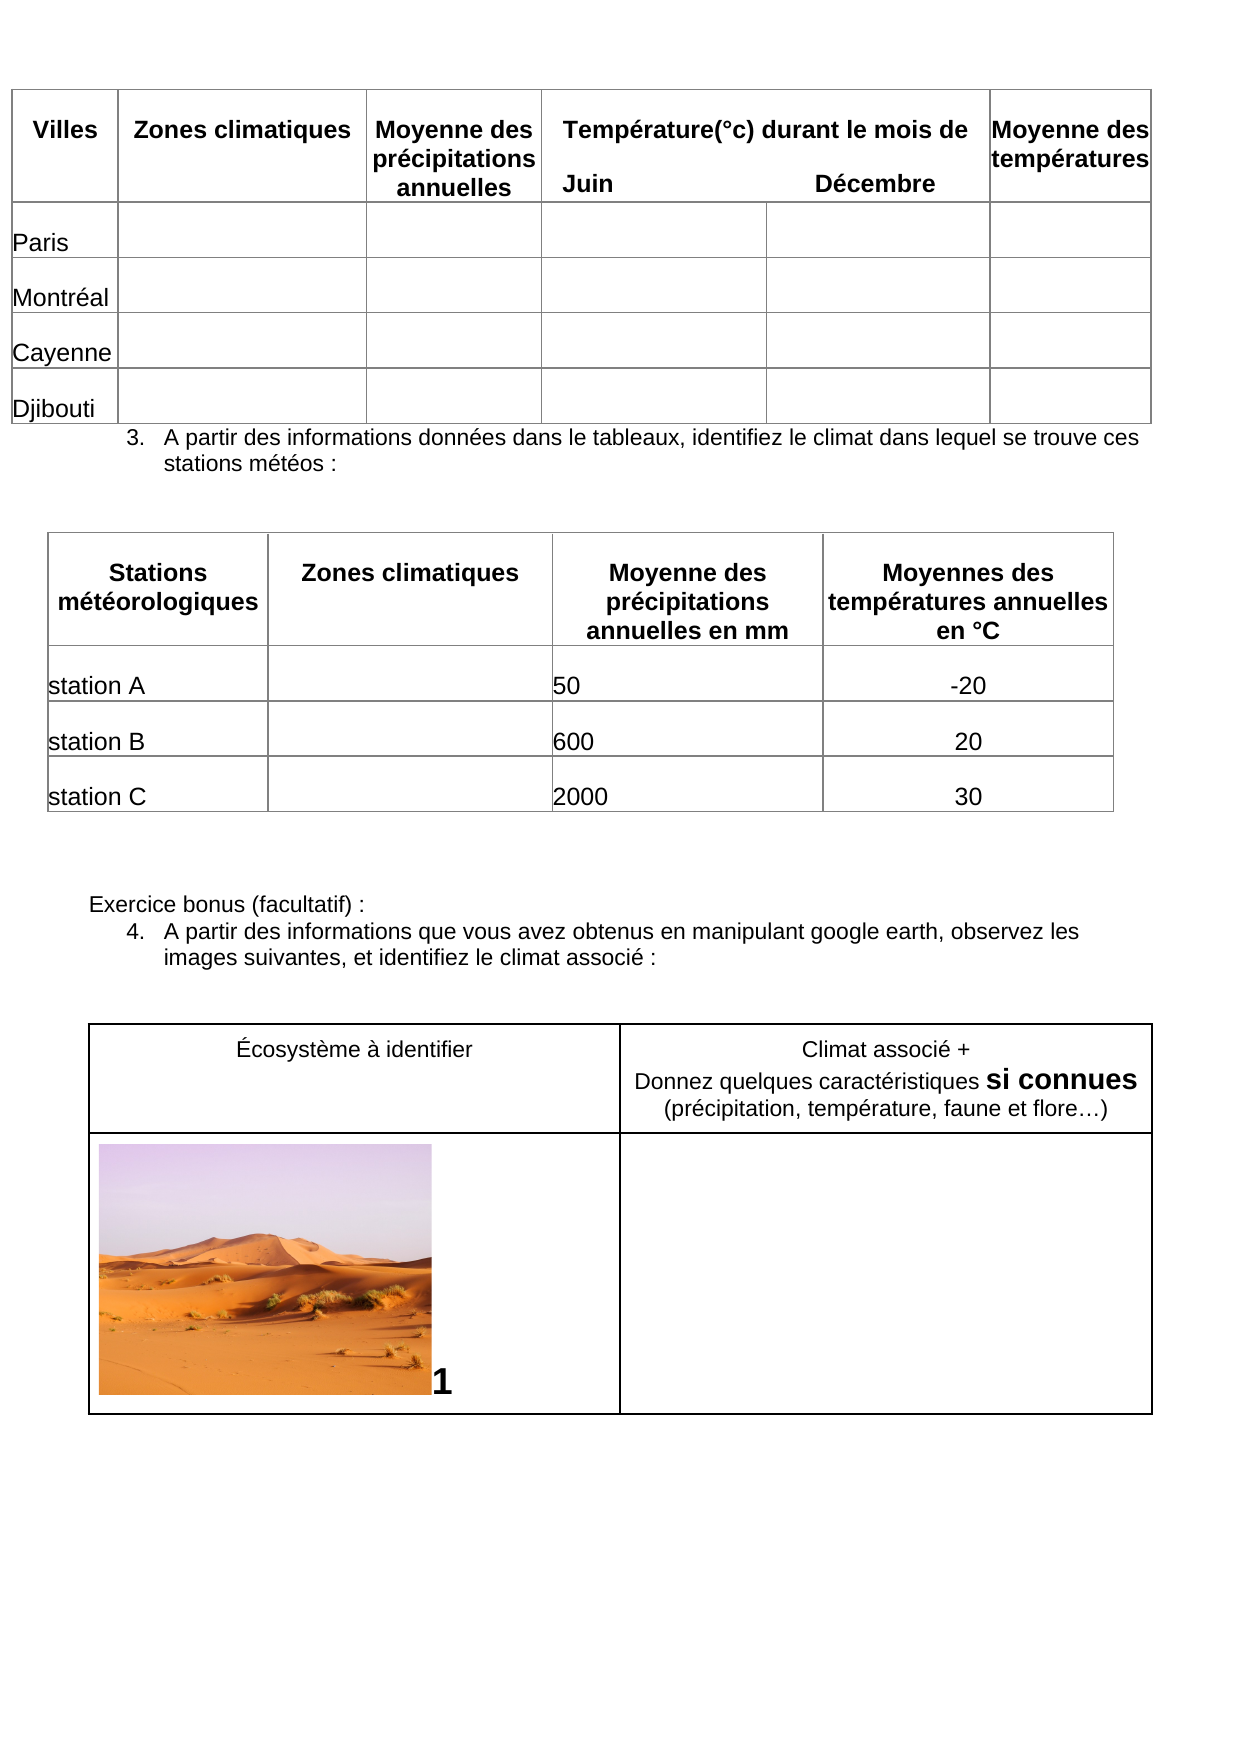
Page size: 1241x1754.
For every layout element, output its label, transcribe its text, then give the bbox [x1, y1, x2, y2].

table_header Zones climatiques [269, 533, 552, 645]
table_cell [542, 313, 766, 367]
table_cell [542, 203, 766, 257]
table_cell [767, 313, 989, 367]
picture [98, 1144, 432, 1395]
list A partir des informations données dans le tableaux, identifiez le climat dans lequel se trouve ces stations météos : [126, 424, 1152, 477]
table_cell [991, 258, 1150, 312]
table_cell [767, 369, 989, 422]
table_cell Paris [13, 203, 117, 257]
table_cell [269, 702, 552, 755]
table_cell 600 [553, 702, 822, 755]
table_cell [367, 203, 541, 257]
table_cell station C [49, 757, 267, 811]
table_cell 1 [90, 1134, 619, 1413]
table_cell 30 [824, 757, 1113, 811]
table_header Moyenne des températures [991, 90, 1150, 201]
table_header Température(°c) durant le mois de Juin Décembre [542, 90, 989, 201]
table_cell [119, 313, 366, 367]
table_cell [542, 258, 766, 312]
table_cell [269, 757, 552, 811]
table_cell [767, 203, 989, 257]
table_cell Montréal [13, 258, 117, 312]
table_cell Djibouti [13, 369, 117, 422]
table_cell [269, 646, 552, 700]
table_cell [119, 203, 366, 257]
table_cell [367, 258, 541, 312]
table_cell [991, 369, 1150, 422]
table_cell Cayenne [13, 313, 117, 367]
table_header Moyenne des précipitations annuelles en mm [553, 533, 823, 645]
table_header Climat associé + Donnez quelques caractéristiques si connues (précipitation, température, faune et flore…) [621, 1025, 1151, 1132]
table_cell 20 [824, 702, 1113, 755]
table_cell [119, 369, 366, 422]
table_cell [119, 258, 366, 312]
table_header Villes [13, 90, 117, 201]
table_header Zones climatiques [119, 90, 366, 201]
table_cell [367, 369, 541, 422]
table_cell [991, 313, 1150, 367]
list A partir des informations que vous avez obtenus en manipulant google earth, observez les images suivantes, et identifiez le climat associé : [126, 918, 1152, 970]
table_cell [621, 1134, 1151, 1413]
table_cell [991, 203, 1150, 257]
table_cell 2000 [553, 757, 822, 811]
table_header Moyennes des températures annuelles en °C [824, 533, 1113, 645]
table_cell station A [49, 646, 267, 700]
text Exercice bonus (facultatif) : [88, 891, 1152, 918]
table_cell 50 [553, 646, 822, 700]
table_cell [542, 369, 766, 422]
table_cell [367, 313, 541, 367]
table_header Stations météorologiques [49, 533, 268, 645]
table_cell [767, 258, 989, 312]
table_cell -20 [824, 646, 1113, 700]
table_header Moyenne des précipitations annuelles [367, 90, 541, 201]
table_header Écosystème à identifier [90, 1025, 619, 1132]
table_cell station B [49, 702, 267, 755]
